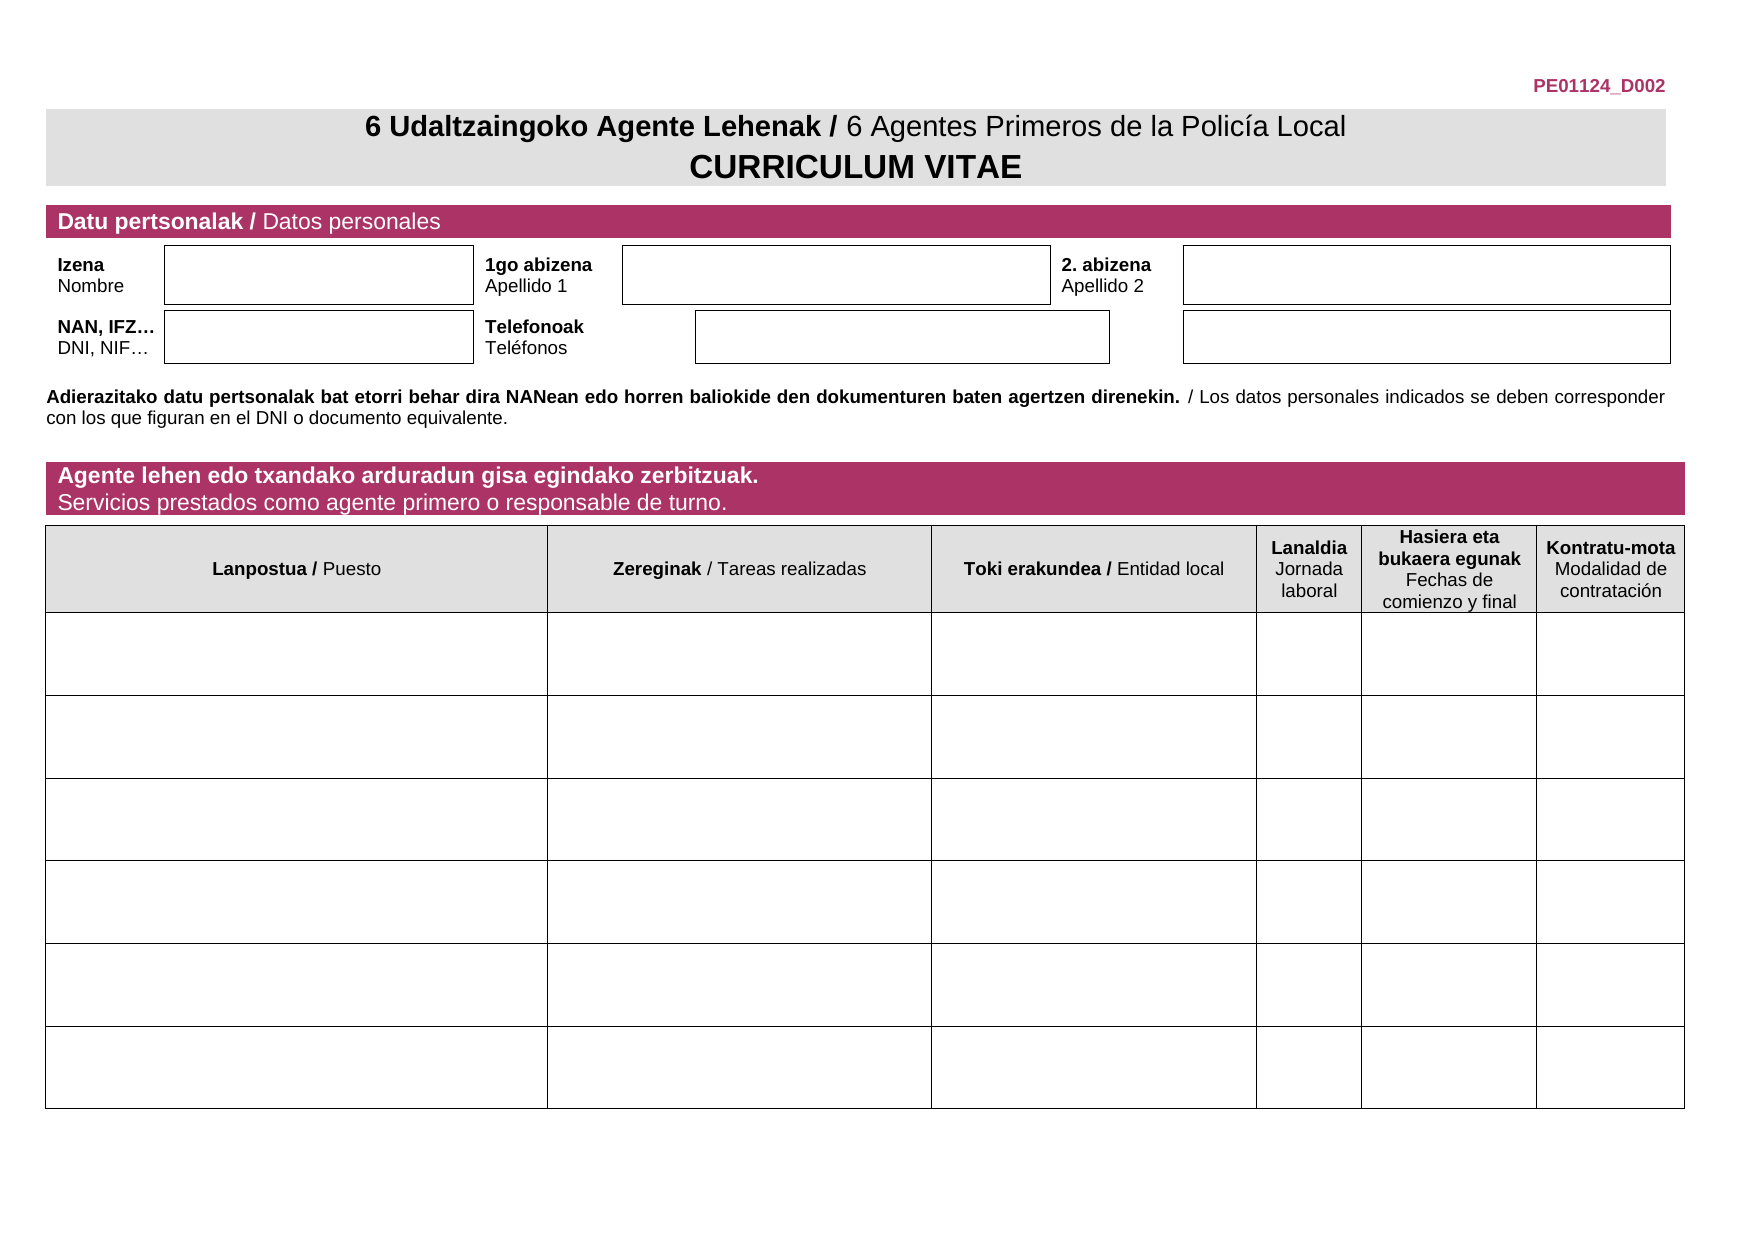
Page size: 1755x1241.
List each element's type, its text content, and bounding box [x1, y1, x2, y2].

table_cell [46, 696, 547, 777]
table_cell [932, 944, 1256, 1026]
table_cell [1362, 696, 1536, 777]
table_cell [1362, 1027, 1536, 1108]
text CURRICULUM VITAE [46, 148, 1666, 186]
table_cell [1362, 944, 1536, 1026]
text Adierazitako datu pertsonalak bat etorri behar dira NANean edo horren baliokide den dokumenturen baten agertzen direnekin. / Los datos personales indicados se deben corresponder con los que figuran en el DNI o documento equivalente. [46, 386, 1666, 429]
table_cell [1257, 779, 1361, 860]
table_cell [46, 613, 547, 695]
table_cell [1257, 944, 1361, 1026]
table_header Agente lehen edo txandako arduradun gisa egindako zerbitzuak. Servicios prestados como agente primero o responsable de turno. [46, 462, 1685, 515]
table_cell [46, 944, 547, 1026]
table_cell [548, 696, 931, 777]
table_cell [932, 1027, 1256, 1108]
table_cell [1537, 696, 1684, 777]
table_cell [46, 1027, 547, 1108]
table_cell [548, 861, 931, 943]
table_header Toki erakundea / Entidad local [932, 526, 1256, 612]
table_cell [932, 613, 1256, 695]
table_cell [1362, 613, 1536, 695]
table_cell [932, 861, 1256, 943]
table_cell [1362, 861, 1536, 943]
table_header [165, 246, 473, 304]
table_cell [1110, 310, 1183, 363]
table_cell [46, 779, 547, 860]
table_cell [1537, 944, 1684, 1026]
table_header [1184, 246, 1670, 304]
table_cell [1257, 696, 1361, 777]
table_cell [165, 311, 473, 363]
table_cell [548, 613, 931, 695]
table_header Kontratu-mota Modalidad de contratación [1537, 526, 1684, 612]
table_header Hasiera eta bukaera egunak Fechas de comienzo y final [1362, 526, 1536, 612]
table_header [623, 246, 1050, 304]
table_header Izena Nombre [46, 245, 164, 304]
table_cell [1537, 1027, 1684, 1108]
table_header 2. abizena Apellido 2 [1051, 245, 1183, 304]
table_cell [932, 779, 1256, 860]
table_cell [1184, 311, 1670, 363]
table_cell [46, 304, 1670, 310]
table_header Datu pertsonalak / Datos personales [46, 205, 1671, 238]
table_cell [1257, 861, 1361, 943]
table_header Lanaldia Jornada laboral [1257, 526, 1361, 612]
table_header 1go abizena Apellido 1 [474, 245, 622, 304]
table_cell [548, 944, 931, 1026]
table_cell [1257, 1027, 1361, 1108]
table_cell [696, 311, 1109, 363]
table_cell [932, 696, 1256, 777]
text 6 Udaltzaingoko Agente Lehenak / 6 Agentes Primeros de la Policía Local [46, 109, 1666, 143]
table_cell [1537, 779, 1684, 860]
table_header Lanpostua / Puesto [46, 526, 547, 612]
table_cell [1537, 613, 1684, 695]
table_cell [548, 779, 931, 860]
table_cell [1537, 861, 1684, 943]
table_cell [46, 861, 547, 943]
table_cell [548, 1027, 931, 1108]
table_cell [1362, 779, 1536, 860]
table_cell Telefonoak Teléfonos [474, 310, 695, 363]
table_cell NAN, IFZ… DNI, NIF… [46, 310, 164, 363]
table_header Zereginak / Tareas realizadas [548, 526, 931, 612]
table_cell [1257, 613, 1361, 695]
